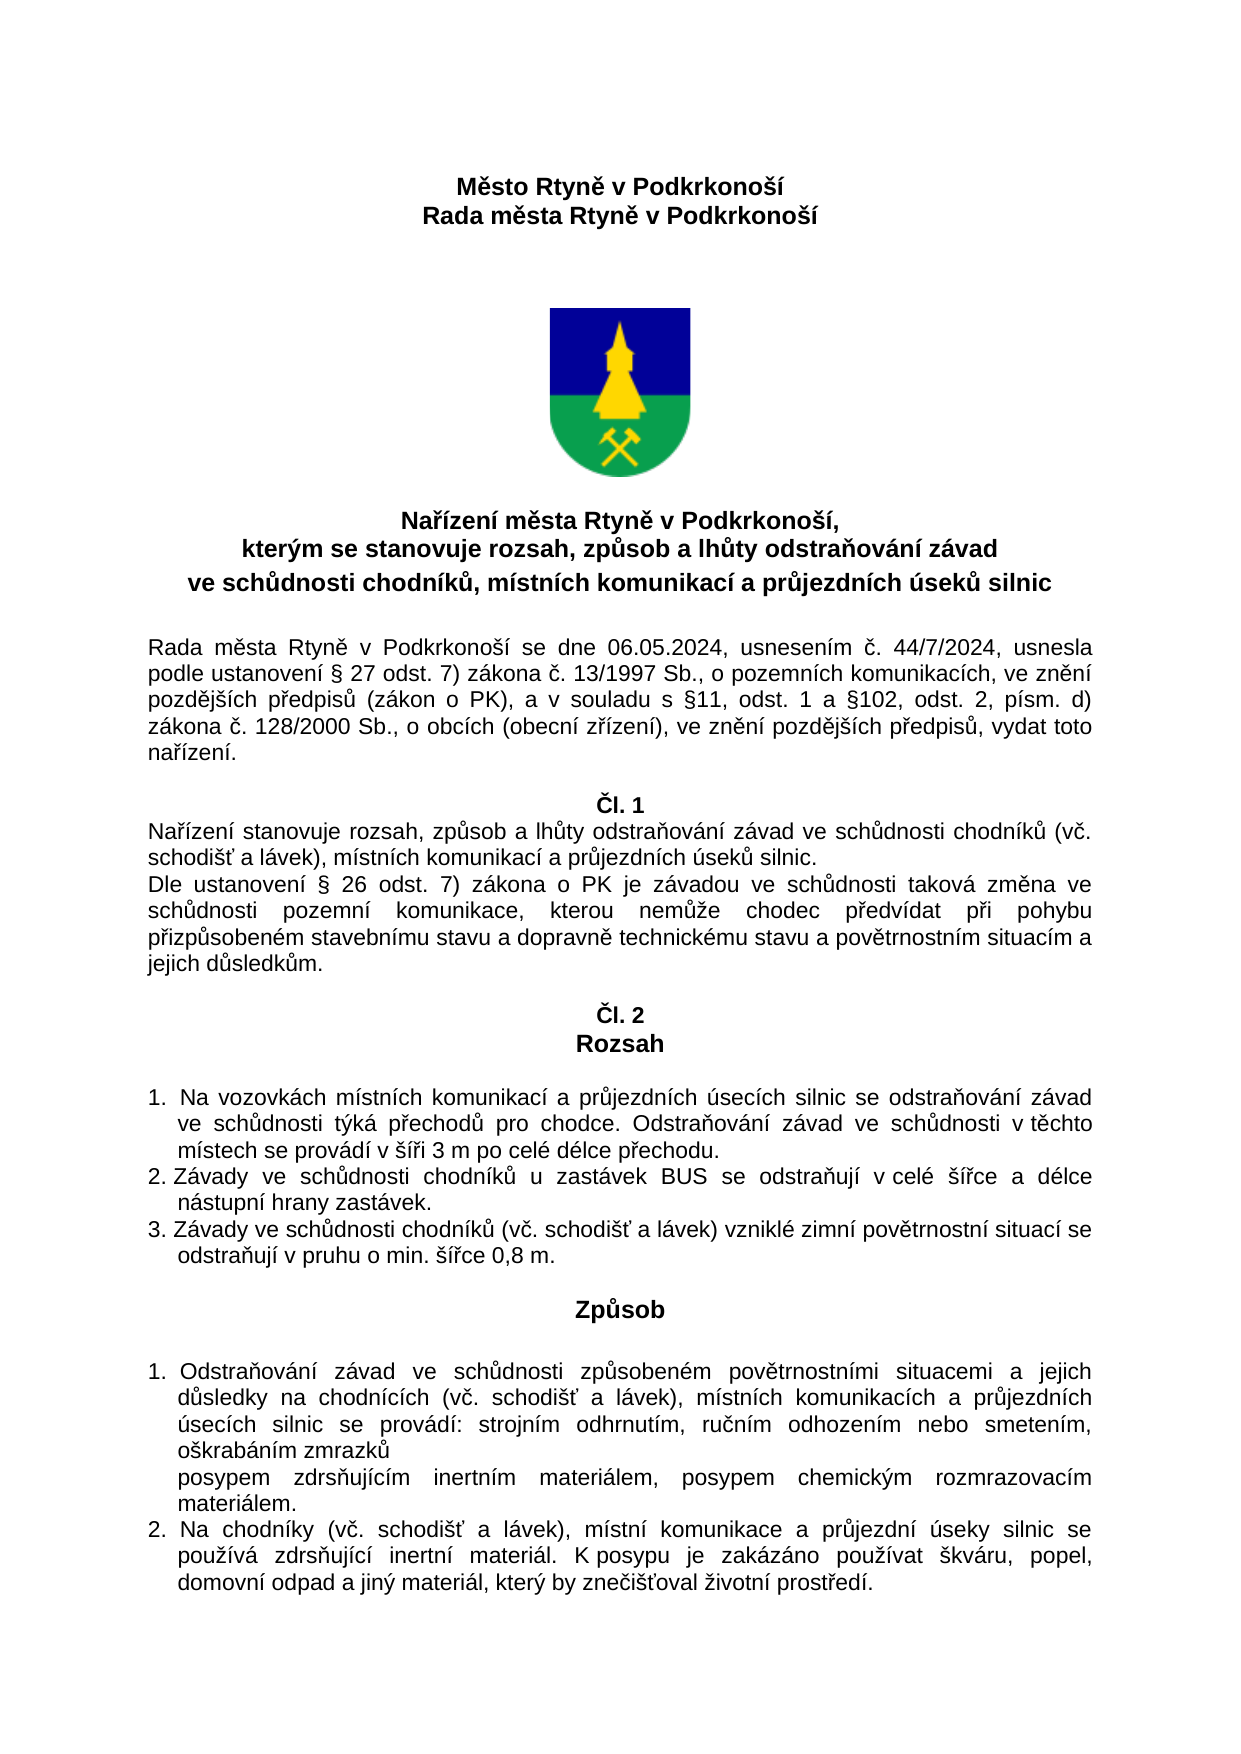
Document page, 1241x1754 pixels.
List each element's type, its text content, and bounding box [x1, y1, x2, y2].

text 1. Na vozovkách místních komunikací a průjezdních úsecích silnic se odstraňování závad ve schůdnosti týká přechodů pro chodce. Odstraňování závad ve schůdnosti v těchto místech se provádí v šíři 3 m po celé délce přechodu. [148, 1084, 1093, 1163]
text 2. Závady ve schůdnosti chodníků u zastávek BUS se odstraňují v celé šířce a délce nástupní hrany zastávek. [148, 1163, 1093, 1216]
text 2. Na chodníky (vč. schodišť a lávek), místní komunikace a průjezdní úseky silnic se používá zdrsňující inertní materiál. K posypu je zakázáno používat škváru, popel, domovní odpad a jiný materiál, který by znečišťoval životní prostředí. [148, 1516, 1093, 1595]
text kterým se stanovuje rozsah, způsob a lhůty odstraňování závad [148, 534, 1093, 563]
text Nařízení města Rtyně v Podkrkonoší, [148, 506, 1093, 534]
text Nařízení stanovuje rozsah, způsob a lhůty odstraňování závad ve schůdnosti chodníků (vč. schodišť a lávek), místních komunikací a průjezdních úseků silnic. [148, 818, 1093, 871]
text ve schůdnosti chodníků, místních komunikací a průjezdních úseků silnic [148, 567, 1093, 596]
text Dle ustanovení § 26 odst. 7) zákona o PK je závadou ve schůdnosti taková změna ve schůdnosti pozemní komunikace, kterou nemůže chodec předvídat při pohybu přizpůsobeném stavebnímu stavu a dopravně technickému stavu a povětrnostním situacím a jejich důsledkům. [148, 871, 1093, 976]
subtitle Rozsah [148, 1029, 1093, 1058]
subtitle Čl. 1 [148, 792, 1093, 818]
text 1. Odstraňování závad ve schůdnosti způsobeném povětrnostními situacemi a jejich důsledky na chodnících (vč. schodišť a lávek), místních komunikacích a průjezdních úsecích silnic se provádí: strojním odhrnutím, ručním odhozením nebo smetením, oškrabáním zmrazků [148, 1358, 1093, 1463]
text 3. Závady ve schůdnosti chodníků (vč. schodišť a lávek) vzniklé zimní povětrnostní situací se odstraňují v pruhu o min. šířce 0,8 m. [148, 1216, 1093, 1268]
text Město Rtyně v Podkrkonoší Rada města Rtyně v Podkrkonoší [148, 172, 1093, 230]
text Rada města Rtyně v Podkrkonoší se dne 06.05.2024, usnesením č. 44/7/2024, usnesla podle ustanovení § 27 odst. 7) zákona č. 13/1997 Sb., o pozemních komunikacích, ve znění pozdějších předpisů (zákon o PK), a v souladu s §11, odst. 1 a §102, odst. 2, písm. d) zákona č. 128/2000 Sb., o obcích (obecní zřízení), ve znění pozdějších předpisů, vydat toto nařízení. [148, 633, 1093, 765]
subtitle Způsob [148, 1295, 1093, 1323]
text posypem zdrsňujícím inertním materiálem, posypem chemickým rozmrazovacím materiálem. [148, 1463, 1093, 1516]
subtitle Čl. 2 [148, 1002, 1093, 1029]
